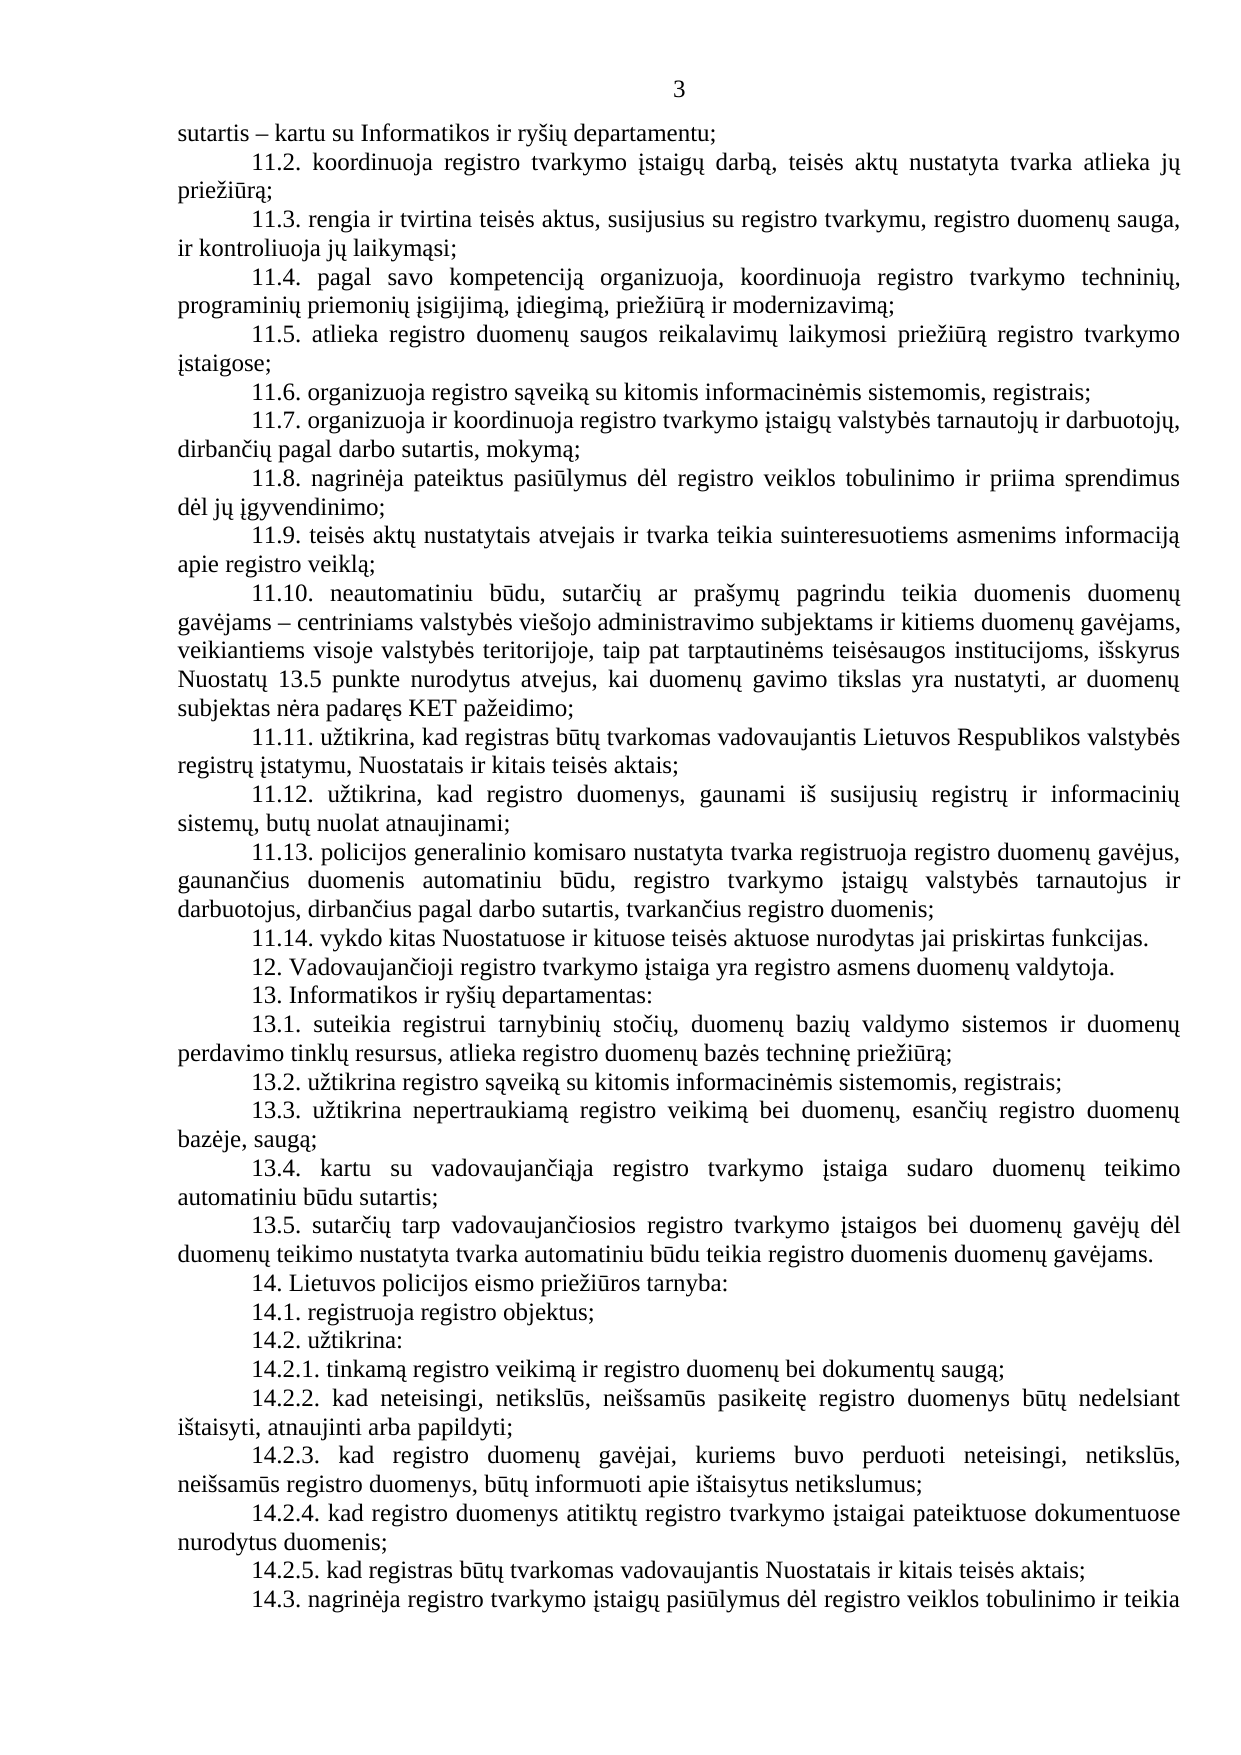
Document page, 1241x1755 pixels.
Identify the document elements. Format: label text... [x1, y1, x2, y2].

text 11.6. organizuoja registro sąveiką su kitomis informacinėmis sistemomis, registrais; [177, 377, 1181, 406]
text 14.2.2. kad neteisingi, netikslūs, neišsamūs pasikeitę registro duomenys būtų nedelsiant ištaisyti, atnaujinti arba papildyti; [177, 1383, 1181, 1441]
text 13.5. sutarčių tarp vadovaujančiosios registro tvarkymo įstaigos bei duomenų gavėjų dėl duomenų teikimo nustatyta tvarka automatiniu būdu teikia registro duomenis duomenų gavėjams. [177, 1211, 1181, 1268]
text 11.5. atlieka registro duomenų saugos reikalavimų laikymosi priežiūrą registro tvarkymo įstaigose; [177, 319, 1181, 377]
text 14.2. užtikrina: [177, 1326, 1181, 1354]
text 11.12. užtikrina, kad registro duomenys, gaunami iš susijusių registrų ir informacinių sistemų, butų nuolat atnaujinami; [177, 779, 1181, 837]
text 14.2.5. kad registras būtų tvarkomas vadovaujantis Nuostatais ir kitais teisės aktais; [177, 1556, 1181, 1584]
text 11.4. pagal savo kompetenciją organizuoja, koordinuoja registro tvarkymo techninių, programinių priemonių įsigijimą, įdiegimą, priežiūrą ir modernizavimą; [177, 262, 1181, 319]
text 14.3. nagrinėja registro tvarkymo įstaigų pasiūlymus dėl registro veiklos tobulinimo ir teikia [177, 1584, 1181, 1613]
text 13.4. kartu su vadovaujančiąja registro tvarkymo įstaiga sudaro duomenų teikimo automatiniu būdu sutartis; [177, 1153, 1181, 1211]
text 13.1. suteikia registrui tarnybinių stočių, duomenų bazių valdymo sistemos ir duomenų perdavimo tinklų resursus, atlieka registro duomenų bazės techninę priežiūrą; [177, 1009, 1181, 1067]
text 14.2.3. kad registro duomenų gavėjai, kuriems buvo perduoti neteisingi, netikslūs, neišsamūs registro duomenys, būtų informuoti apie ištaisytus netikslumus; [177, 1441, 1181, 1498]
text 14.2.4. kad registro duomenys atitiktų registro tvarkymo įstaigai pateiktuose dokumentuose nurodytus duomenis; [177, 1498, 1181, 1556]
text 11.9. teisės aktų nustatytais atvejais ir tvarka teikia suinteresuotiems asmenims informaciją apie registro veiklą; [177, 521, 1181, 578]
text 13.2. užtikrina registro sąveiką su kitomis informacinėmis sistemomis, registrais; [177, 1067, 1181, 1096]
text 11.11. užtikrina, kad registras būtų tvarkomas vadovaujantis Lietuvos Respublikos valstybės registrų įstatymu, Nuostatais ir kitais teisės aktais; [177, 722, 1181, 779]
text 13.3. užtikrina nepertraukiamą registro veikimą bei duomenų, esančių registro duomenų bazėje, saugą; [177, 1096, 1181, 1153]
text 12. Vadovaujančioji registro tvarkymo įstaiga yra registro asmens duomenų valdytoja. [177, 952, 1181, 981]
text 11.13. policijos generalinio komisaro nustatyta tvarka registruoja registro duomenų gavėjus, gaunančius duomenis automatiniu būdu, registro tvarkymo įstaigų valstybės tarnautojus ir darbuotojus, dirbančius pagal darbo sutartis, tvarkančius registro duomenis; [177, 837, 1181, 923]
text 11.10. neautomatiniu būdu, sutarčių ar prašymų pagrindu teikia duomenis duomenų gavėjams – centriniams valstybės viešojo administravimo subjektams ir kitiems duomenų gavėjams, veikiantiems visoje valstybės teritorijoje, taip pat tarptautinėms teisėsaugos institucijoms, išskyrus Nuostatų 13.5 punkte nurodytus atvejus, kai duomenų gavimo tikslas yra nustatyti, ar duomenų subjektas nėra padaręs KET pažeidimo; [177, 578, 1181, 722]
text 14.1. registruoja registro objektus; [177, 1297, 1181, 1326]
text 14. Lietuvos policijos eismo priežiūros tarnyba: [177, 1268, 1181, 1297]
text 11.3. rengia ir tvirtina teisės aktus, susijusius su registro tvarkymu, registro duomenų sauga, ir kontroliuoja jų laikymąsi; [177, 204, 1181, 262]
text 13. Informatikos ir ryšių departamentas: [177, 981, 1181, 1009]
text 11.2. koordinuoja registro tvarkymo įstaigų darbą, teisės aktų nustatyta tvarka atlieka jų priežiūrą; [177, 147, 1181, 204]
text 11.14. vykdo kitas Nuostatuose ir kituose teisės aktuose nurodytas jai priskirtas funkcijas. [177, 923, 1181, 952]
text 11.7. organizuoja ir koordinuoja registro tvarkymo įstaigų valstybės tarnautojų ir darbuotojų, dirbančių pagal darbo sutartis, mokymą; [177, 406, 1181, 463]
text sutartis – kartu su Informatikos ir ryšių departamentu; [177, 118, 1181, 147]
text 11.8. nagrinėja pateiktus pasiūlymus dėl registro veiklos tobulinimo ir priima sprendimus dėl jų įgyvendinimo; [177, 463, 1181, 521]
text 14.2.1. tinkamą registro veikimą ir registro duomenų bei dokumentų saugą; [177, 1354, 1181, 1383]
